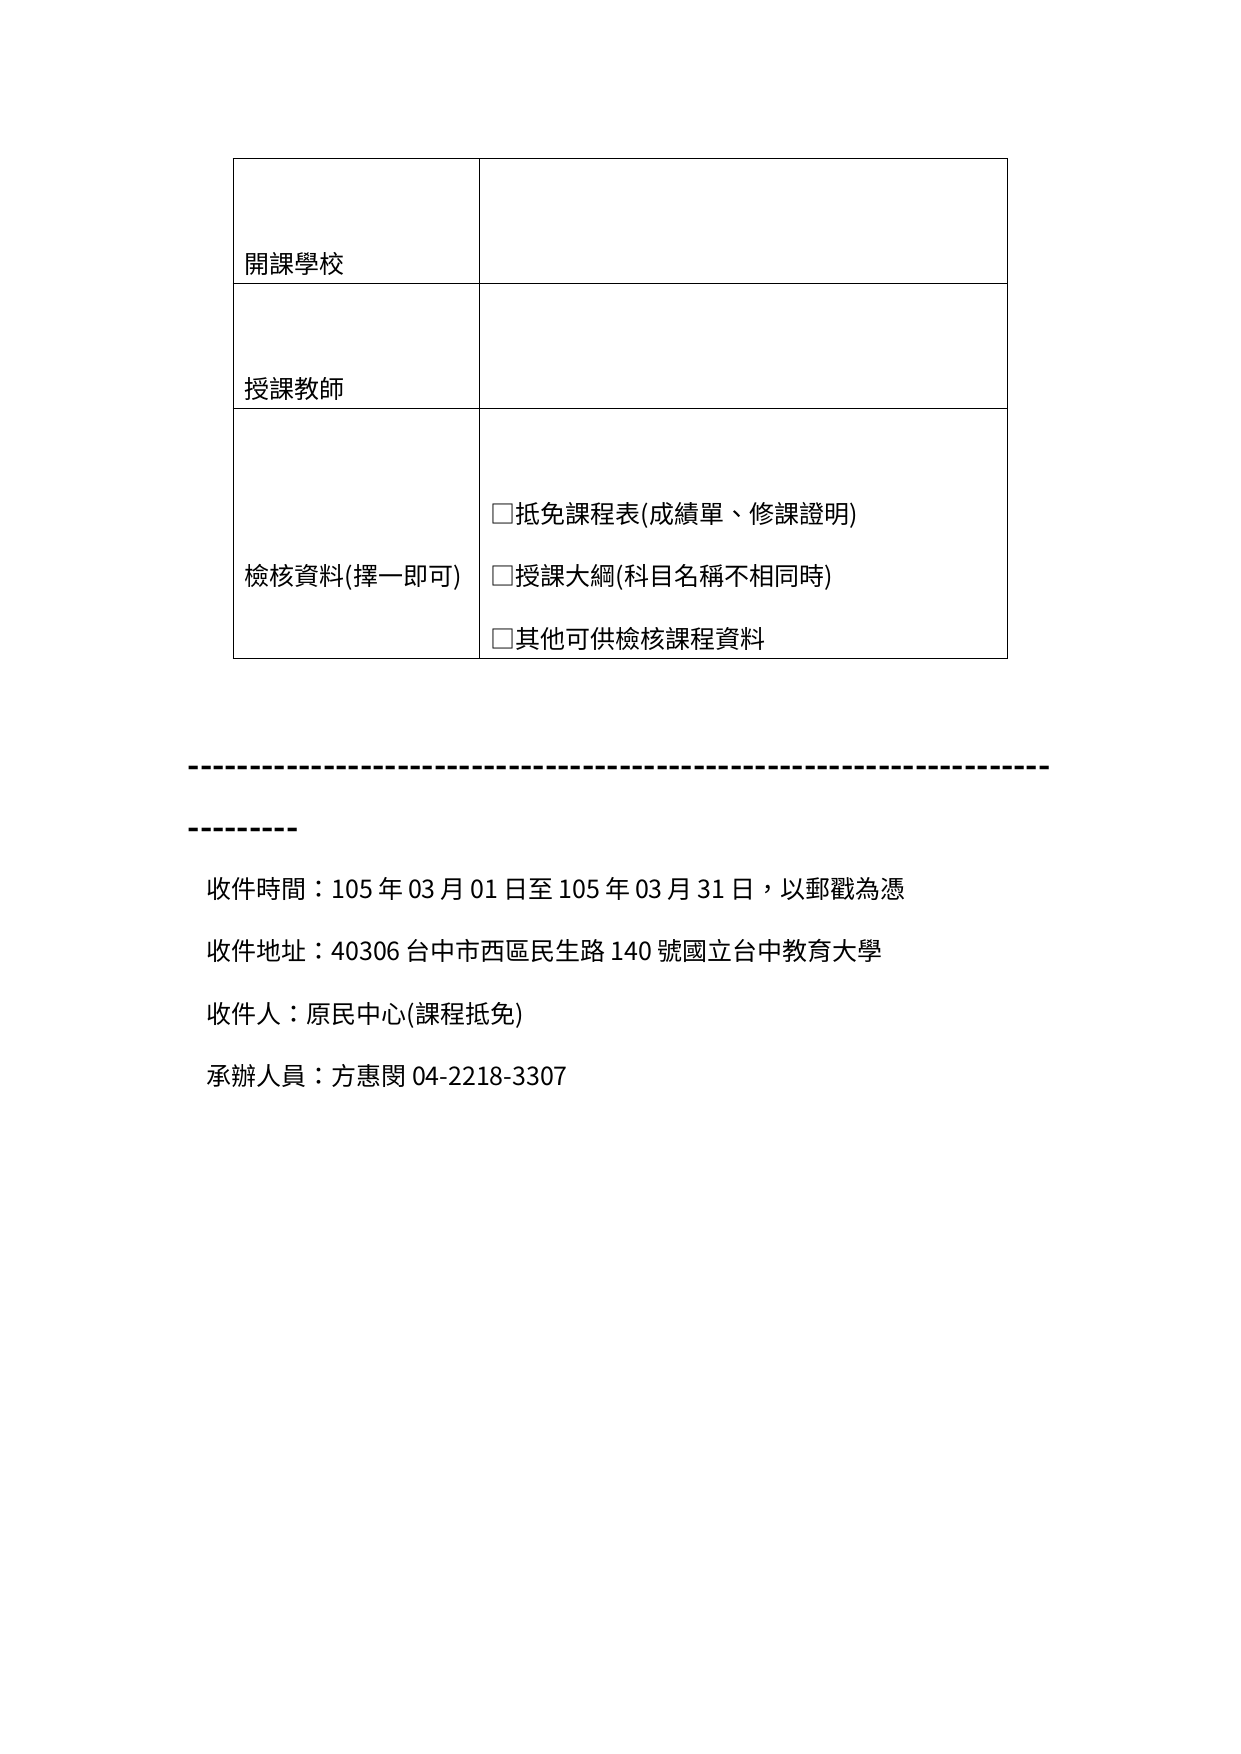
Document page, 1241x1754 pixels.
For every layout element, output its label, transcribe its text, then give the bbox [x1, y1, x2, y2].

text 承辦人員：方惠閔 04-2218-3307 [206, 1033, 1053, 1096]
text ------------------------------------------------------------------------------- [187, 721, 1053, 846]
table_cell □抵免課程表(成績單、修課證明) □授課大綱(科目名稱不相同時) □其他可供檢核課程資料 [480, 409, 1007, 658]
table_cell [480, 284, 1007, 408]
text 收件地址：40306台中市西區民生路140號國立台中教育大學 [206, 908, 1053, 971]
table_cell 授課教師 [234, 284, 479, 408]
table_cell 檢核資料(擇一即可) [234, 409, 479, 658]
table_cell [480, 159, 1007, 283]
table_cell 開課學校 [234, 159, 479, 283]
text 收件人：原民中心(課程抵免) [206, 971, 1053, 1033]
text 收件時間：105年03月01日至105年03月31日，以郵戳為憑 [206, 846, 1053, 908]
